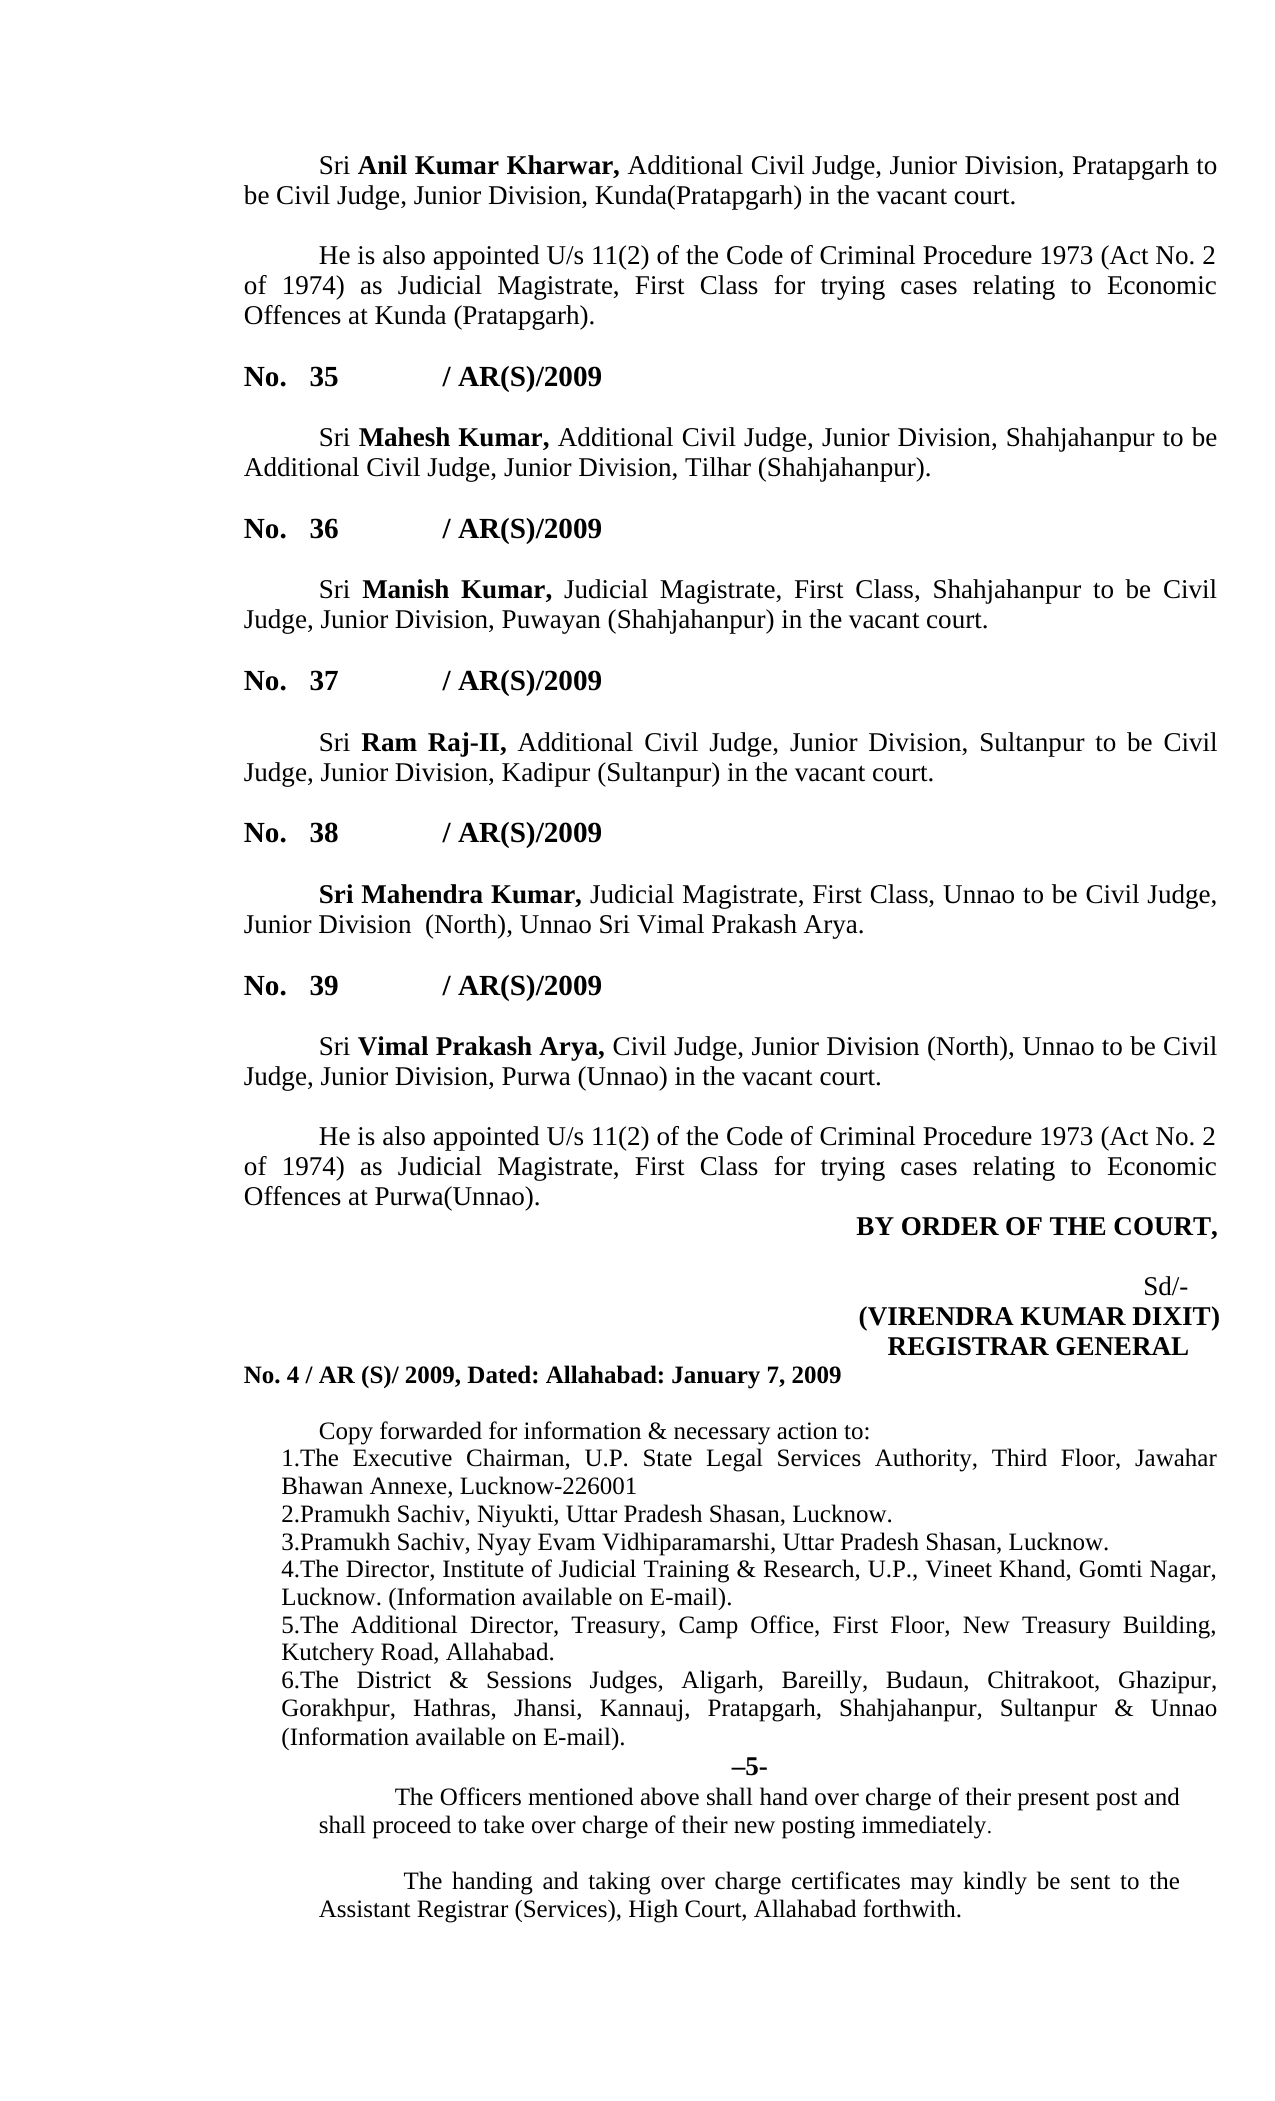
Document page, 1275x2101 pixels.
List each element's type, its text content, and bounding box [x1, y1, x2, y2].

text No. 4 / AR (S)/ 2009, Dated: Allahabad: January 7, 2009 [244, 1361, 1218, 1389]
table_header 39 [298, 969, 431, 1001]
text –5- [281, 1752, 1218, 1782]
table_header [244, 1211, 532, 1361]
text Sri Mahesh Kumar, Additional Civil Judge, Junior Division, Shahjahanpur to be Additional Civil Judge, Junior Division, Tilhar (Shahjahanpur). [244, 422, 1218, 482]
list The District & Sessions Judges, Aligarh, Bareilly, Budaun, Chitrakoot, Ghazipur, Gorakhpur, Hathras, Jhansi, Kannauj, Pratapgarh, Shahjahanpur, Sultanpur & Unnao (Information available on E-mail). [281, 1666, 1218, 1752]
text The Officers mentioned above shall hand over charge of their present post and shall proceed to take over charge of their new posting immediately. [319, 1782, 1181, 1839]
table_header No. [233, 969, 298, 1001]
table_header No. [233, 512, 298, 544]
table_header 37 [298, 665, 431, 697]
table_header 35 [298, 360, 431, 392]
list The Director, Institute of Judicial Training & Research, U.P., Vineet Khand, Gomti Nagar, Lucknow. (Information available on E-mail). [281, 1555, 1218, 1611]
list The Executive Chairman, U.P. State Legal Services Authority, Third Floor, Jawahar Bhawan Annexe, Lucknow-226001 [281, 1444, 1218, 1500]
list Pramukh Sachiv, Nyay Evam Vidhiparamarshi, Uttar Pradesh Shasan, Lucknow. [281, 1528, 1218, 1555]
table_header BY ORDER OF THE COURT, Sd/- (VIRENDRA KUMAR DIXIT) REGISTRAR GENERAL [532, 1211, 1229, 1361]
text Sri Anil Kumar Kharwar, Additional Civil Judge, Junior Division, Pratapgarh to be Civil Judge, Junior Division, Kunda(Pratapgarh) in the vacant court. [244, 150, 1218, 210]
table_header / AR(S)/2009 [431, 665, 626, 697]
table_header / AR(S)/2009 [431, 360, 626, 392]
table_header 38 [298, 817, 431, 849]
text Copy forwarded for information & necessary action to: [244, 1417, 1218, 1444]
table_header / AR(S)/2009 [431, 817, 626, 849]
list Pramukh Sachiv, Niyukti, Uttar Pradesh Shasan, Lucknow. [281, 1500, 1218, 1528]
table_header No. [233, 360, 298, 392]
text He is also appointed U/s 11(2) of the Code of Criminal Procedure 1973 (Act No. 2 of 1974) as Judicial Magistrate, First Class for trying cases relating to Economic Offences at Purwa(Unnao). [244, 1121, 1218, 1211]
text Sri Ram Raj-II, Additional Civil Judge, Junior Division, Sultanpur to be Civil Judge, Junior Division, Kadipur (Sultanpur) in the vacant court. [244, 727, 1218, 787]
text Sri Manish Kumar, Judicial Magistrate, First Class, Shahjahanpur to be Civil Judge, Junior Division, Puwayan (Shahjahanpur) in the vacant court. [244, 574, 1218, 634]
table_header No. [233, 817, 298, 849]
text Sri Vimal Prakash Arya, Civil Judge, Junior Division (North), Unnao to be Civil Judge, Junior Division, Purwa (Unnao) in the vacant court. [244, 1031, 1218, 1091]
table_header No. [233, 665, 298, 697]
table_header / AR(S)/2009 [431, 969, 626, 1001]
table_header / AR(S)/2009 [431, 512, 626, 544]
text The handing and taking over charge certificates may kindly be sent to the Assistant Registrar (Services), High Court, Allahabad forthwith. [319, 1867, 1181, 1922]
list The Additional Director, Treasury, Camp Office, First Floor, New Treasury Building, Kutchery Road, Allahabad. [281, 1611, 1218, 1666]
text Sri Mahendra Kumar, Judicial Magistrate, First Class, Unnao to be Civil Judge, Junior Division (North), Unnao Sri Vimal Prakash Arya. [244, 879, 1218, 939]
table_header 36 [298, 512, 431, 544]
text He is also appointed U/s 11(2) of the Code of Criminal Procedure 1973 (Act No. 2 of 1974) as Judicial Magistrate, First Class for trying cases relating to Economic Offences at Kunda (Pratapgarh). [244, 240, 1218, 330]
